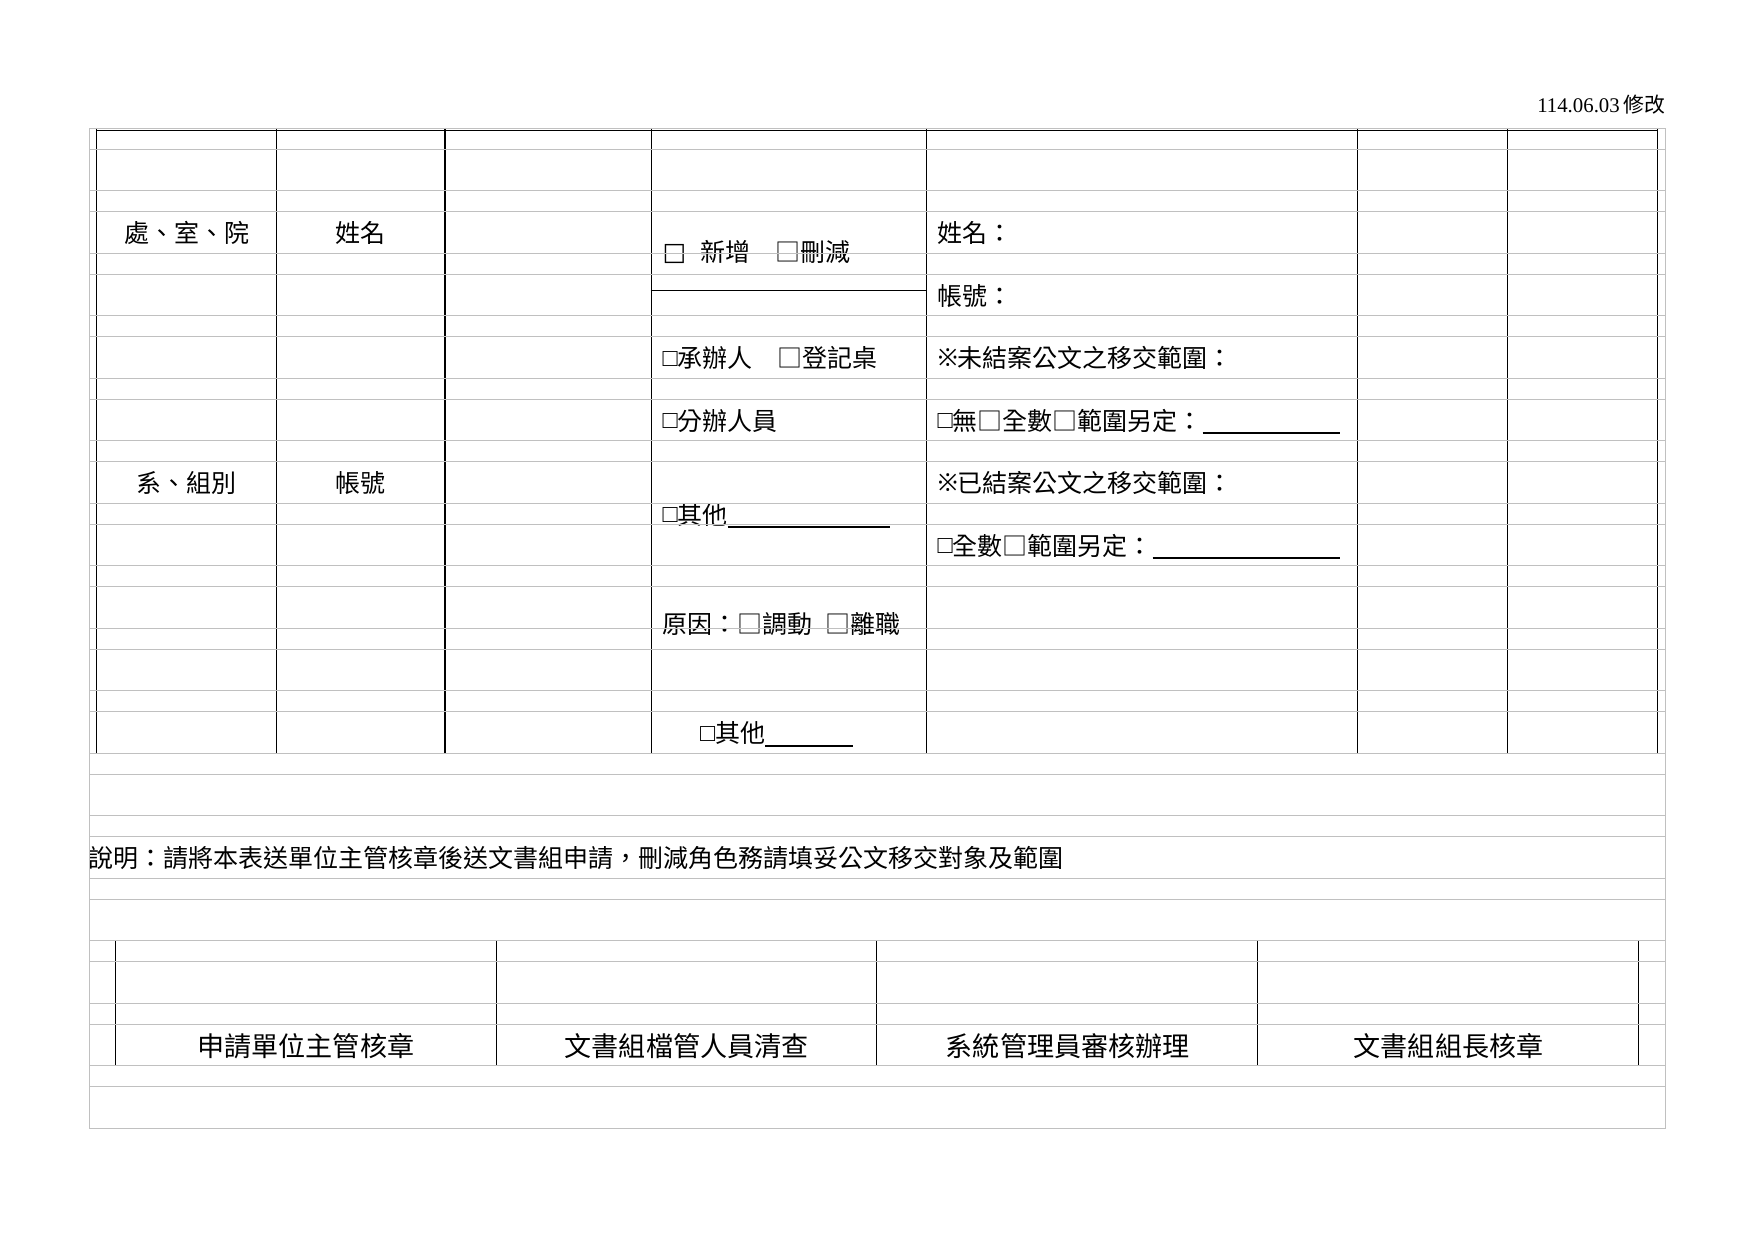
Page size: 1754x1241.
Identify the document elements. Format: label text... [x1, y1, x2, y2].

table_cell [1358, 462, 1507, 503]
table_cell [1508, 316, 1657, 336]
table_cell [446, 629, 651, 649]
table_cell [97, 400, 276, 440]
table_cell [1508, 191, 1657, 211]
table_cell [97, 587, 276, 628]
table_cell 新增 □刪減 [778, 254, 797, 261]
table_cell [1358, 254, 1507, 274]
table_cell [277, 337, 444, 378]
table_header [1258, 962, 1638, 1003]
table_cell [1358, 337, 1507, 378]
table_cell [446, 504, 651, 524]
table_cell □承辦人 □登記桌 □分辦人員 □其他 原因：□調動 □離職 □其他 [652, 400, 926, 440]
table_cell [446, 316, 651, 336]
table_header [1258, 941, 1638, 961]
table_cell [97, 379, 276, 399]
table_cell [927, 691, 1357, 711]
table_cell 新增 □刪減 [652, 150, 926, 190]
table_cell [277, 629, 444, 649]
table_cell [927, 587, 1357, 628]
table_cell [927, 191, 1357, 211]
table_cell [1358, 379, 1507, 399]
table_cell [446, 691, 651, 711]
table_cell [446, 379, 651, 399]
table_cell [1358, 150, 1507, 190]
table_header [497, 941, 876, 961]
table_cell [277, 712, 444, 753]
table_cell [97, 441, 276, 461]
table_cell [97, 650, 276, 690]
table_cell [1358, 650, 1507, 690]
table_cell 系、組別 [97, 462, 276, 503]
table_cell [277, 650, 444, 690]
table_cell [277, 587, 444, 628]
table_cell [1508, 441, 1657, 461]
table_cell [97, 254, 276, 274]
table_cell [277, 566, 444, 586]
table_cell □承辦人 □登記桌 □分辦人員 □其他 原因：□調動 □離職 □其他 [652, 441, 926, 461]
table_cell [1358, 275, 1507, 315]
table_cell □承辦人 □登記桌 □分辦人員 □其他 原因：□調動 □離職 □其他 [714, 504, 926, 524]
table_cell 處、室、院 [97, 212, 276, 253]
table_cell 新增 □刪減 [778, 242, 797, 253]
table_cell [927, 566, 1357, 586]
table_cell [1358, 212, 1507, 253]
table_cell [1508, 337, 1657, 378]
table_cell [927, 441, 1357, 461]
table_cell [927, 254, 1357, 274]
table_cell [97, 131, 276, 149]
table_cell [97, 504, 276, 524]
table_cell [277, 316, 444, 336]
table_cell [446, 712, 651, 753]
table_header [497, 1004, 876, 1024]
table_cell [97, 691, 276, 711]
table_cell □承辦人 □登記桌 □分辦人員 □其他 原因：□調動 □離職 □其他 [652, 566, 926, 586]
table_cell [446, 254, 651, 274]
table_cell [277, 379, 444, 399]
table_cell [1358, 712, 1507, 753]
table_cell [1358, 566, 1507, 586]
table_cell [277, 504, 444, 524]
table_cell [446, 566, 651, 586]
table_cell [1358, 131, 1507, 149]
table_cell □承辦人 □登記桌 □分辦人員 □其他 原因：□調動 □離職 □其他 [652, 462, 926, 503]
table_cell [1508, 525, 1657, 565]
table_cell [1358, 191, 1507, 211]
table_cell [97, 525, 276, 565]
table_cell 新增 □刪減 [652, 212, 926, 253]
table_cell □承辦人 □登記桌 □分辦人員 □其他 原因：□調動 □離職 □其他 [652, 379, 926, 399]
table_cell □承辦人 □登記桌 □分辦人員 □其他 原因：□調動 □離職 □其他 [652, 712, 926, 753]
table_cell [446, 131, 651, 149]
table_cell [1508, 150, 1657, 190]
table_cell [927, 629, 1357, 649]
table_cell 新增 □刪減 [652, 254, 926, 274]
table_header [877, 1004, 1257, 1024]
table_cell ※已結案公文之移交範圍： [927, 462, 1357, 503]
table_cell □承辦人 □登記桌 □分辦人員 □其他 原因：□調動 □離職 □其他 [652, 650, 926, 690]
table_cell [1358, 400, 1507, 440]
table_cell [927, 650, 1357, 690]
table_cell [277, 275, 444, 315]
table_header 文書組組長核章 [1258, 1025, 1638, 1065]
table_header [116, 962, 496, 1003]
table_cell [1508, 587, 1657, 628]
table_cell 帳號 [277, 462, 444, 503]
table_cell 新增 □刪減 [652, 275, 926, 290]
table_cell [1358, 316, 1507, 336]
table_cell [97, 191, 276, 211]
table_cell [277, 131, 444, 149]
table_header 文書組檔管人員清查 [497, 1025, 876, 1065]
table_cell [1508, 629, 1657, 649]
table_cell 姓名 [277, 212, 444, 253]
table_cell [1358, 587, 1507, 628]
table_header [877, 962, 1257, 1003]
table_cell [446, 337, 651, 378]
table_cell □承辦人 □登記桌 □分辦人員 □其他 原因：□調動 □離職 □其他 [652, 691, 926, 711]
table_cell 新增 □刪減 [666, 245, 682, 253]
table_cell [1508, 504, 1657, 524]
table_cell [97, 316, 276, 336]
table_cell [277, 525, 444, 565]
table_cell 新增 □刪減 [652, 191, 926, 211]
table_cell [1508, 691, 1657, 711]
table_header [877, 941, 1257, 961]
table_cell [927, 131, 1357, 149]
table_cell [446, 275, 651, 315]
table_cell [97, 566, 276, 586]
table_cell [927, 712, 1357, 753]
table_cell [97, 712, 276, 753]
table_header [116, 941, 496, 961]
table_cell [277, 254, 444, 274]
table_header [497, 962, 876, 1003]
table_cell ※未結案公文之移交範圍： [927, 337, 1357, 378]
table_cell [1358, 629, 1507, 649]
table_cell [1508, 712, 1657, 753]
table_cell [446, 400, 651, 440]
table_cell [1508, 275, 1657, 315]
table_cell [1508, 400, 1657, 440]
table_cell [446, 650, 651, 690]
table_cell [1508, 566, 1657, 586]
table_cell [1508, 650, 1657, 690]
table_header 系統管理員審核辦理 [877, 1025, 1257, 1065]
table_cell □無□全數□範圍另定： [927, 400, 1357, 440]
table_cell [1358, 504, 1507, 524]
table_header [1258, 1004, 1638, 1024]
table_cell [277, 400, 444, 440]
table_cell [446, 191, 651, 211]
table_cell [927, 504, 1357, 524]
table_cell [927, 150, 1357, 190]
table_cell 姓名： [927, 212, 1357, 253]
table_cell [1508, 212, 1657, 253]
table_cell [1358, 525, 1507, 565]
table_cell [277, 150, 444, 190]
table_cell [277, 441, 444, 461]
table_cell □承辦人 □登記桌 □分辦人員 □其他 原因：□調動 □離職 □其他 [652, 525, 926, 565]
table_header 申請單位主管核章 [116, 1025, 496, 1065]
table_cell [97, 629, 276, 649]
table_cell [1358, 691, 1507, 711]
table_cell [1358, 441, 1507, 461]
table_cell [446, 462, 651, 503]
table_cell □承辦人 □登記桌 □分辦人員 □其他 原因：□調動 □離職 □其他 [652, 291, 926, 315]
text 說明：請將本表送單位主管核章後送文書組申請，刪減角色務請填妥公文移交對象及範圍 [90, 837, 1665, 878]
table_cell [446, 587, 651, 628]
table_cell 新增 □刪減 [666, 254, 682, 262]
table_cell [1508, 131, 1657, 149]
table_cell □承辦人 □登記桌 □分辦人員 □其他 原因：□調動 □離職 □其他 [652, 337, 926, 378]
table_cell [1508, 462, 1657, 503]
table_cell [927, 379, 1357, 399]
text [90, 816, 1665, 836]
table_cell □承辦人 □登記桌 □分辦人員 □其他 原因：□調動 □離職 □其他 [652, 629, 926, 649]
table_cell [1508, 254, 1657, 274]
table_cell 帳號： [927, 275, 1357, 315]
table_cell [446, 150, 651, 190]
table_cell [277, 191, 444, 211]
table_cell [1508, 379, 1657, 399]
table_cell [446, 441, 651, 461]
table_cell □承辦人 □登記桌 □分辦人員 □其他 原因：□調動 □離職 □其他 [652, 316, 926, 336]
table_cell 新增 □刪減 [652, 131, 926, 149]
table_cell [446, 525, 651, 565]
table_header [116, 1004, 496, 1024]
table_cell [97, 337, 276, 378]
table_cell [97, 275, 276, 315]
table_cell [446, 212, 651, 253]
table_cell [277, 691, 444, 711]
table_cell [927, 316, 1357, 336]
table_cell □全數□範圍另定： [927, 525, 1357, 565]
table_cell □承辦人 □登記桌 □分辦人員 □其他 原因：□調動 □離職 □其他 [652, 587, 926, 628]
table_cell [97, 150, 276, 190]
